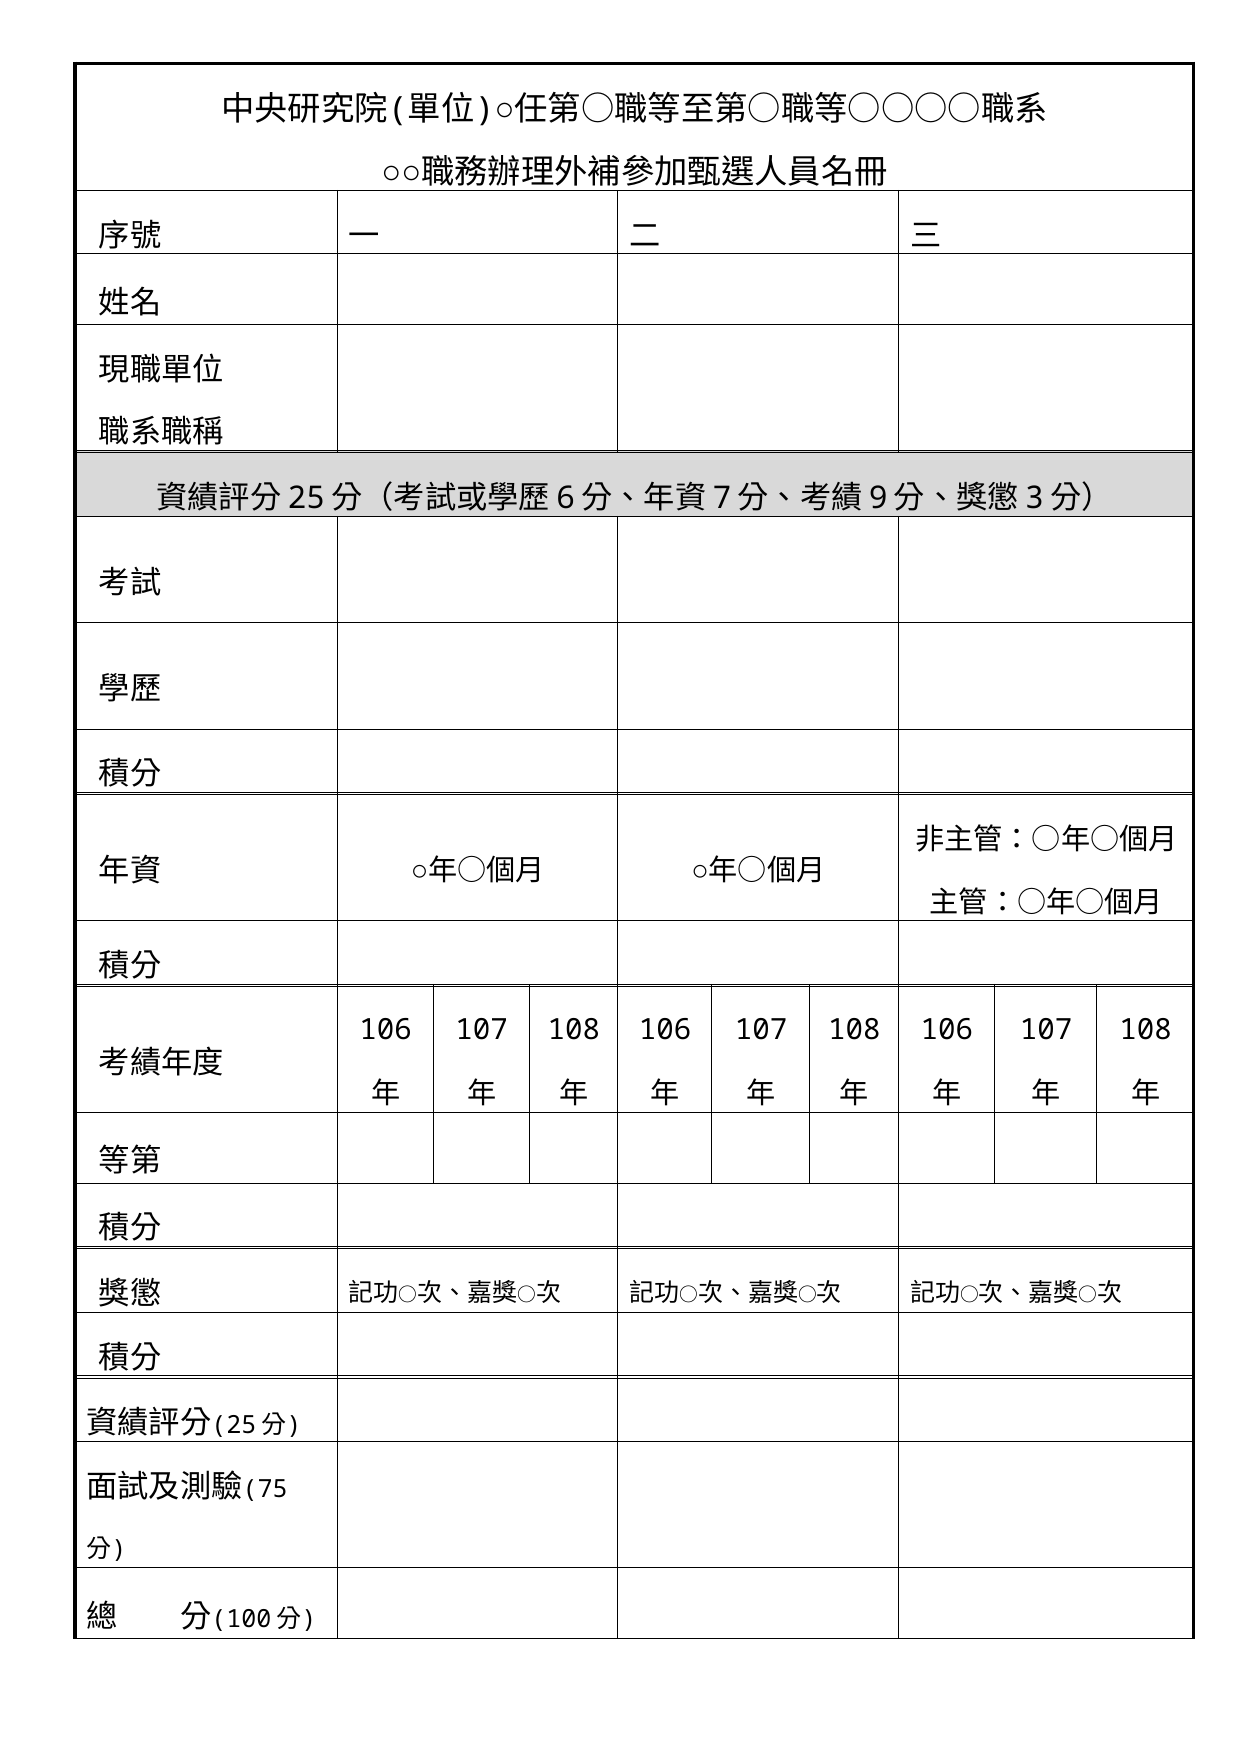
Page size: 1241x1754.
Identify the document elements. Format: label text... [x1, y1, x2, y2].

table_cell 106 年 [899, 987, 994, 1112]
table_cell 學歷 [77, 623, 337, 728]
table_cell 106 年 [618, 987, 711, 1112]
table_cell [338, 517, 617, 622]
table_cell 記功○次、嘉獎○次 [618, 1249, 898, 1312]
table_header 中央研究院(單位)○任第○職等至第○職等○○○○職系 ○○職務辦理外補參加甄選人員名冊 [77, 65, 1192, 190]
table_cell [618, 325, 898, 450]
table_cell [338, 1113, 433, 1183]
table_cell [618, 1568, 898, 1638]
table_cell [530, 1113, 617, 1183]
table_cell [618, 517, 898, 622]
table_cell 考績年度 [77, 987, 337, 1112]
table_cell [618, 1113, 711, 1183]
table_cell [338, 623, 617, 728]
table_cell [899, 1113, 994, 1183]
table_cell [899, 1442, 1192, 1567]
table_cell [338, 1379, 617, 1441]
table_cell 108 年 [1097, 987, 1192, 1112]
table_cell 一 [338, 191, 617, 253]
table_cell 現職單位 職系職稱 [77, 325, 337, 450]
table_cell 積分 [77, 1184, 337, 1246]
table_cell [338, 1313, 617, 1375]
table_cell [899, 623, 1192, 728]
table_cell [338, 325, 617, 450]
table_cell [338, 1442, 617, 1567]
table_cell ○年○個月 [618, 795, 898, 920]
table_cell 總 分(100分) [77, 1568, 337, 1638]
table_cell [618, 623, 898, 728]
table_cell 107 年 [712, 987, 809, 1112]
table_cell 序號 [77, 191, 337, 253]
table_cell [618, 1442, 898, 1567]
table_cell 積分 [77, 1313, 337, 1375]
table_cell 107 年 [434, 987, 529, 1112]
table_cell [618, 1313, 898, 1375]
table_cell [1097, 1113, 1192, 1183]
table_cell [618, 921, 898, 984]
table_cell 二 [618, 191, 898, 253]
table_cell [810, 1113, 898, 1183]
table_cell [618, 730, 898, 792]
table_cell 積分 [77, 921, 337, 984]
table_cell [338, 254, 617, 324]
table_cell 資績評分(25分) [77, 1379, 337, 1441]
table_cell 108 年 [810, 987, 898, 1112]
table_cell [338, 730, 617, 792]
table_cell 考試 [77, 517, 337, 622]
table_cell [618, 1184, 898, 1246]
table_cell [899, 325, 1192, 450]
table_cell [899, 921, 1192, 984]
table_cell [618, 1379, 898, 1441]
table_cell [899, 1313, 1192, 1375]
table_cell [899, 1568, 1192, 1638]
table_cell 面試及測驗(75分) [77, 1442, 337, 1567]
table_cell 108 年 [530, 987, 617, 1112]
table_cell [338, 921, 617, 984]
table_cell [899, 1184, 1192, 1246]
table_cell 獎懲 [77, 1249, 337, 1312]
table_cell 記功○次、嘉獎○次 [338, 1249, 617, 1312]
table_cell 等第 [77, 1113, 337, 1183]
table_cell [899, 517, 1192, 622]
table_cell [338, 1568, 617, 1638]
table_cell [618, 254, 898, 324]
table_cell 107 年 [995, 987, 1096, 1112]
table_cell 年資 [77, 795, 337, 920]
table_cell [434, 1113, 529, 1183]
table_cell 積分 [77, 730, 337, 792]
table_cell [899, 254, 1192, 324]
table_cell 三 [899, 191, 1192, 253]
table_cell [995, 1113, 1096, 1183]
table_cell 記功○次、嘉獎○次 [899, 1249, 1192, 1312]
table_cell 106 年 [338, 987, 433, 1112]
table_cell [899, 1379, 1192, 1441]
table_cell 資績評分25分（考試或學歷6分、年資7分、考績9分、獎懲3分） [77, 453, 1192, 516]
table_cell [712, 1113, 809, 1183]
table_cell [899, 730, 1192, 792]
table_cell 非主管：○年○個月 主管：○年○個月 [899, 795, 1192, 920]
table_cell [338, 1184, 617, 1246]
table_cell ○年○個月 [338, 795, 617, 920]
table_cell 姓名 [77, 254, 337, 324]
